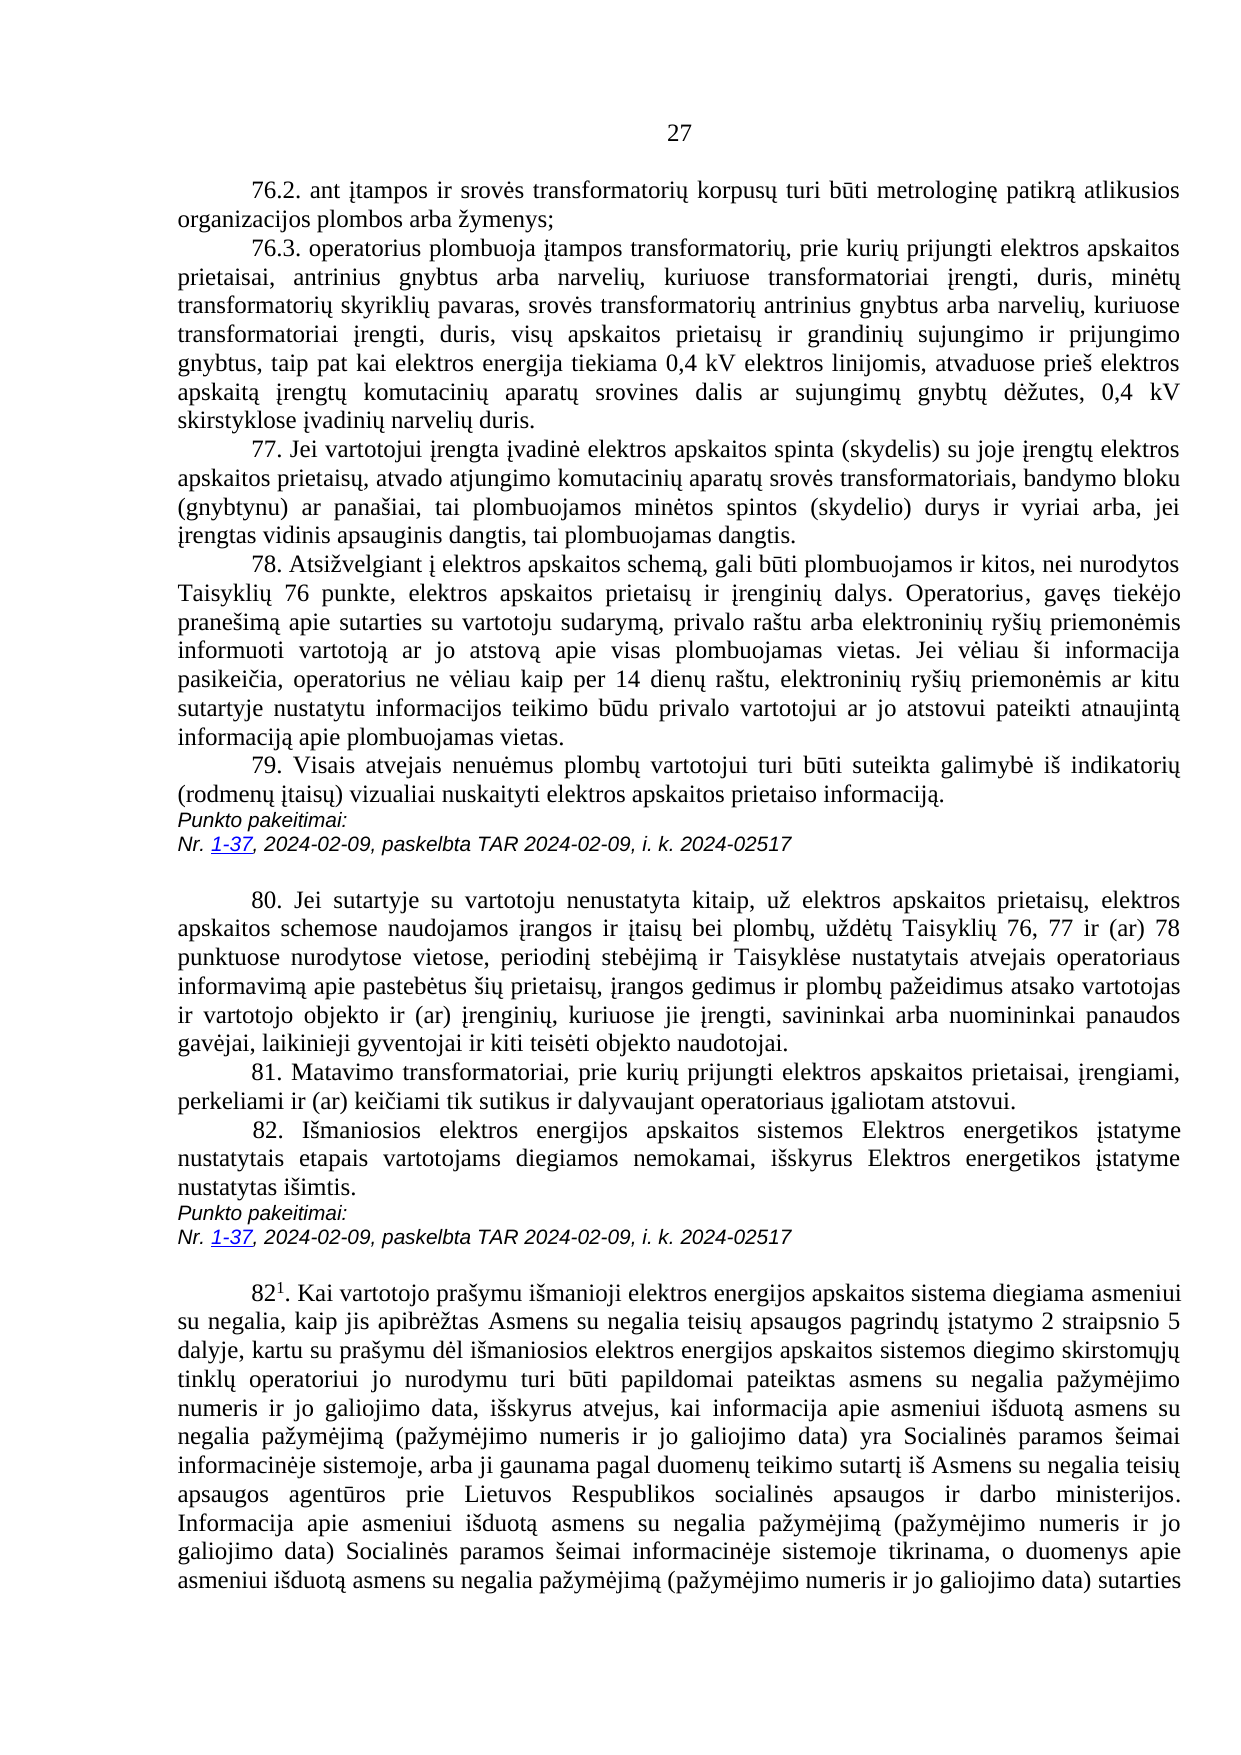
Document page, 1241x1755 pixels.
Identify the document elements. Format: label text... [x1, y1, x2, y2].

text 821. Kai vartotojo prašymu išmanioji elektros energijos apskaitos sistema diegiama asmeniui su negalia, kaip jis apibrėžtas Asmens su negalia teisių apsaugos pagrindų įstatymo 2 straipsnio 5 dalyje, kartu su prašymu dėl išmaniosios elektros energijos apskaitos sistemos diegimo skirstomųjų tinklų operatoriui jo nurodymu turi būti papildomai pateiktas asmens su negalia pažymėjimo numeris ir jo galiojimo data, išskyrus atvejus, kai informacija apie asmeniui išduotą asmens su negalia pažymėjimą (pažymėjimo numeris ir jo galiojimo data) yra Socialinės paramos šeimai informacinėje sistemoje, arba ji gaunama pagal duomenų teikimo sutartį iš Asmens su negalia teisių apsaugos agentūros prie Lietuvos Respublikos socialinės apsaugos ir darbo ministerijos. Informacija apie asmeniui išduotą asmens su negalia pažymėjimą (pažymėjimo numeris ir jo galiojimo data) Socialinės paramos šeimai informacinėje sistemoje tikrinama, o duomenys apie asmeniui išduotą asmens su negalia pažymėjimą (pažymėjimo numeris ir jo galiojimo data) sutarties [177, 1278, 1181, 1594]
text 80. Jei sutartyje su vartotoju nenustatyta kitaip, už elektros apskaitos prietaisų, elektros apskaitos schemose naudojamos įrangos ir įtaisų bei plombų, uždėtų Taisyklių 76, 77 ir (ar) 78 punktuose nurodytose vietose, periodinį stebėjimą ir Taisyklėse nustatytais atvejais operatoriaus informavimą apie pastebėtus šių prietaisų, įrangos gedimus ir plombų pažeidimus atsako vartotojas ir vartotojo objekto ir (ar) įrenginių, kuriuose jie įrengti, savininkai arba nuomininkai panaudos gavėjai, laikinieji gyventojai ir kiti teisėti objekto naudotojai. [177, 885, 1181, 1057]
text 76.3. operatorius plombuoja įtampos transformatorių, prie kurių prijungti elektros apskaitos prietaisai, antrinius gnybtus arba narvelių, kuriuose transformatoriai įrengti, duris, minėtų transformatorių skyriklių pavaras, srovės transformatorių antrinius gnybtus arba narvelių, kuriuose transformatoriai įrengti, duris, visų apskaitos prietaisų ir grandinių sujungimo ir prijungimo gnybtus, taip pat kai elektros energija tiekiama 0,4 kV elektros linijomis, atvaduose prieš elektros apskaitą įrengtų komutacinių aparatų srovines dalis ar sujungimų gnybtų dėžutes, 0,4 kV skirstyklose įvadinių narvelių duris. [177, 233, 1181, 434]
text 78. Atsižvelgiant į elektros apskaitos schemą, gali būti plombuojamos ir kitos, nei nurodytos Taisyklių 76 punkte, elektros apskaitos prietaisų ir įrenginių dalys. Operatorius, gavęs tiekėjo pranešimą apie sutarties su vartotoju sudarymą, privalo raštu arba elektroninių ryšių priemonėmis informuoti vartotoją ar jo atstovą apie visas plombuojamas vietas. Jei vėliau ši informacija pasikeičia, operatorius ne vėliau kaip per 14 dienų raštu, elektroninių ryšių priemonėmis ar kitu sutartyje nustatytu informacijos teikimo būdu privalo vartotojui ar jo atstovui pateikti atnaujintą informaciją apie plombuojamas vietas. [177, 549, 1181, 751]
text 76.2. ant įtampos ir srovės transformatorių korpusų turi būti metrologinę patikrą atlikusios organizacijos plombos arba žymenys; [177, 176, 1181, 233]
text 77. Jei vartotojui įrengta įvadinė elektros apskaitos spinta (skydelis) su joje įrengtų elektros apskaitos prietaisų, atvado atjungimo komutacinių aparatų srovės transformatoriais, bandymo bloku (gnybtynu) ar panašiai, tai plombuojamos minėtos spintos (skydelio) durys ir vyriai arba, jei įrengtas vidinis apsauginis dangtis, tai plombuojamas dangtis. [177, 434, 1181, 549]
text Punkto pakeitimai: [177, 1201, 1181, 1225]
text 81. Matavimo transformatoriai, prie kurių prijungti elektros apskaitos prietaisai, įrengiami, perkeliami ir (ar) keičiami tik sutikus ir dalyvaujant operatoriaus įgaliotam atstovui. [177, 1057, 1181, 1115]
text Nr. 1-37, 2024-02-09, paskelbta TAR 2024-02-09, i. k. 2024-02517 [177, 1225, 1181, 1249]
text 79. Visais atvejais nenuėmus plombų vartotojui turi būti suteikta galimybė iš indikatorių (rodmenų įtaisų) vizualiai nuskaityti elektros apskaitos prietaiso informaciją. [177, 751, 1181, 808]
text Punkto pakeitimai: [177, 808, 1181, 832]
text 82. Išmaniosios elektros energijos apskaitos sistemos Elektros energetikos įstatyme nustatytais etapais vartotojams diegiamos nemokamai, išskyrus Elektros energetikos įstatyme nustatytas išimtis. [177, 1115, 1181, 1201]
text Nr. 1-37, 2024-02-09, paskelbta TAR 2024-02-09, i. k. 2024-02517 [177, 832, 1181, 856]
